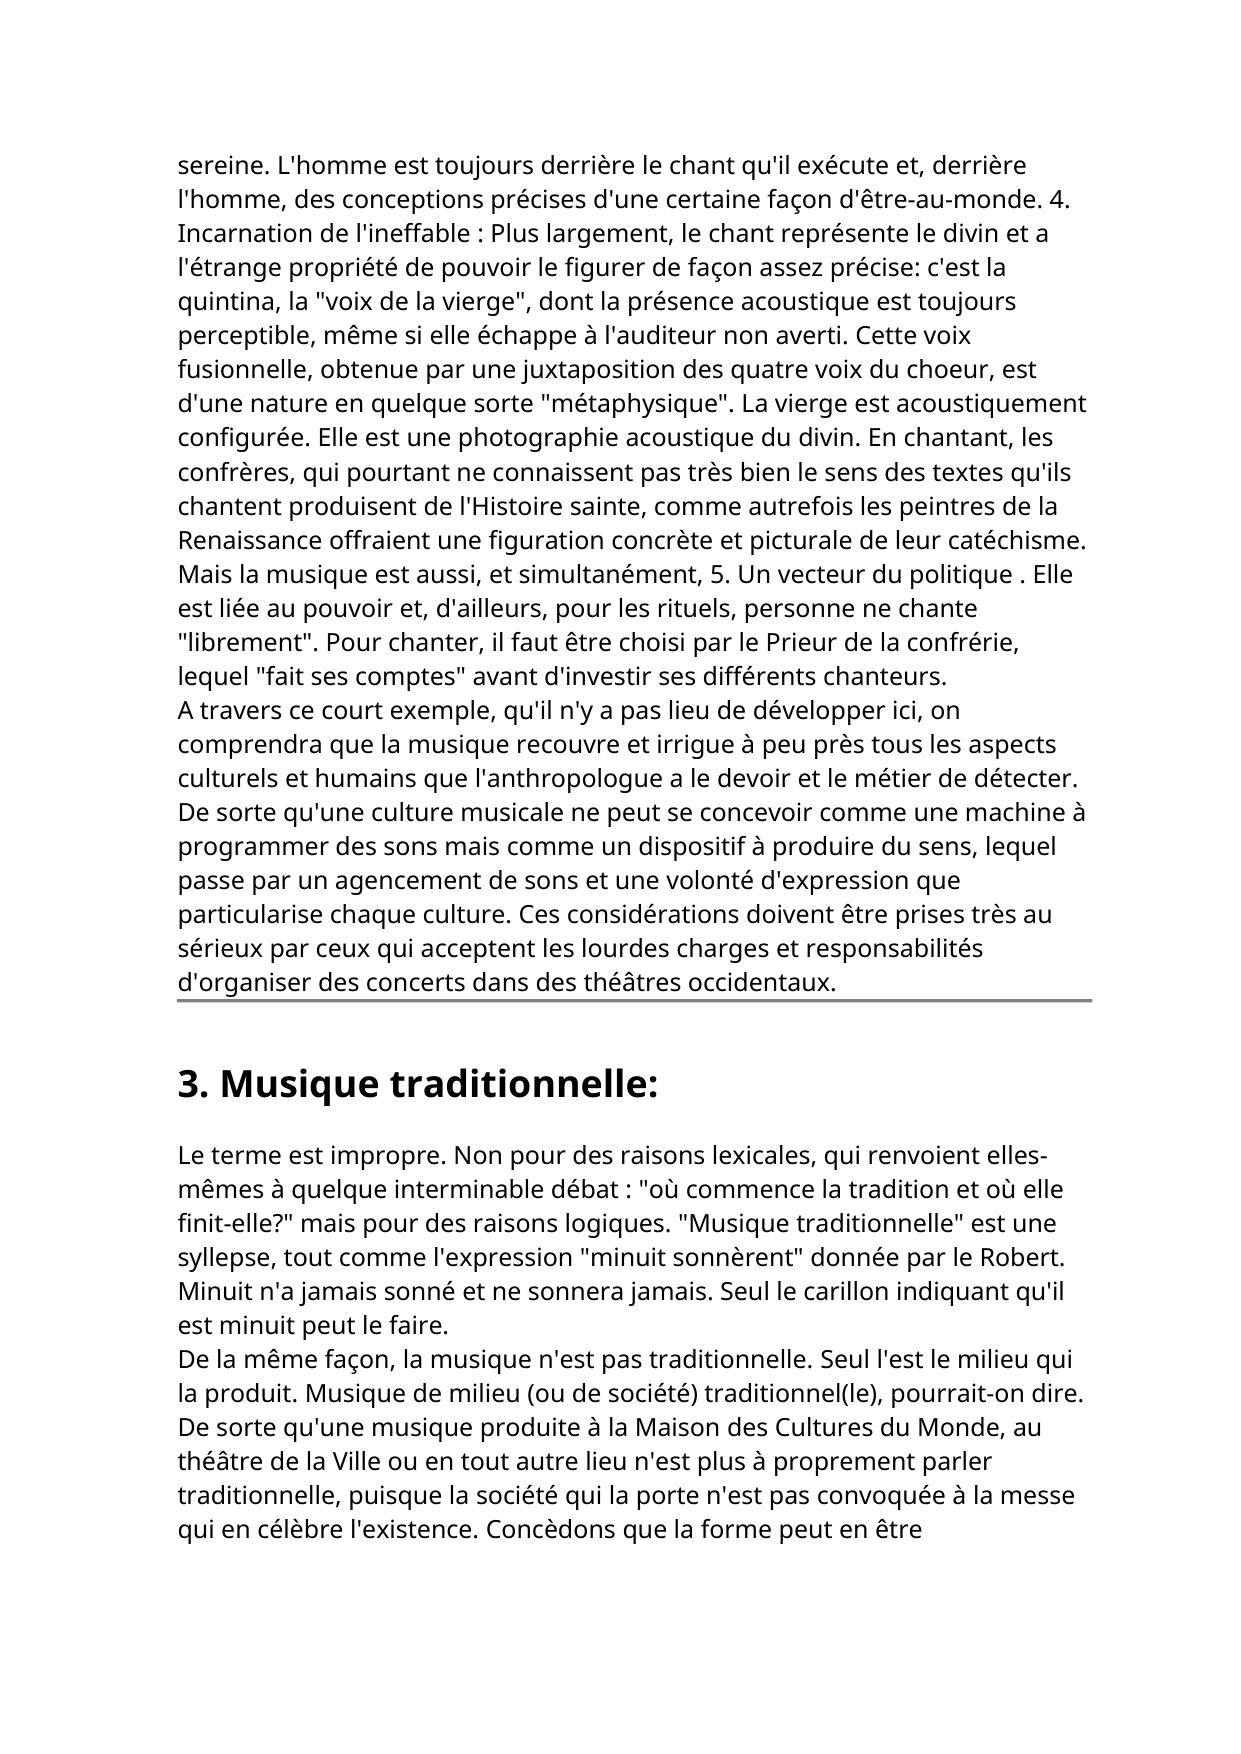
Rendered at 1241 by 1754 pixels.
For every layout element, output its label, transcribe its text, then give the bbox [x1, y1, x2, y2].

subtitle 3. Musique traditionnelle: [177, 1057, 1092, 1108]
text Le terme est impropre. Non pour des raisons lexicales, qui renvoient elles-mêmes à quelque interminable débat : "où commence la tradition et où elle finit-elle?" mais pour des raisons logiques. "Musique traditionnelle" est une syllepse, tout comme l'expression "minuit sonnèrent" donnée par le Robert. Minuit n'a jamais sonné et ne sonnera jamais. Seul le carillon indiquant qu'il est minuit peut le faire. [177, 1137, 1092, 1342]
text De la même façon, la musique n'est pas traditionnelle. Seul l'est le milieu qui la produit. Musique de milieu (ou de société) traditionnel(le), pourrait-on dire. De sorte qu'une musique produite à la Maison des Cultures du Monde, au théâtre de la Ville ou en tout autre lieu n'est plus à proprement parler traditionnelle, puisque la société qui la porte n'est pas convoquée à la messe qui en célèbre l'existence. Concèdons que la forme peut en être [177, 1342, 1092, 1546]
text sereine. L'homme est toujours derrière le chant qu'il exécute et, derrière l'homme, des conceptions précises d'une certaine façon d'être-au-monde. 4. Incarnation de l'ineffable : Plus largement, le chant représente le divin et a l'étrange propriété de pouvoir le figurer de façon assez précise: c'est la quintina, la "voix de la vierge", dont la présence acoustique est toujours perceptible, même si elle échappe à l'auditeur non averti. Cette voix fusionnelle, obtenue par une juxtaposition des quatre voix du choeur, est d'une nature en quelque sorte "métaphysique". La vierge est acoustiquement configurée. Elle est une photographie acoustique du divin. En chantant, les confrères, qui pourtant ne connaissent pas très bien le sens des textes qu'ils chantent produisent de l'Histoire sainte, comme autrefois les peintres de la Renaissance offraient une figuration concrète et picturale de leur catéchisme. Mais la musique est aussi, et simultanément, 5. Un vecteur du politique . Elle est liée au pouvoir et, d'ailleurs, pour les rituels, personne ne chante "librement". Pour chanter, il faut être choisi par le Prieur de la confrérie, lequel "fait ses comptes" avant d'investir ses différents chanteurs. [177, 148, 1092, 693]
text A travers ce court exemple, qu'il n'y a pas lieu de développer ici, on comprendra que la musique recouvre et irrigue à peu près tous les aspects culturels et humains que l'anthropologue a le devoir et le métier de détecter. De sorte qu'une culture musicale ne peut se concevoir comme une machine à programmer des sons mais comme un dispositif à produire du sens, lequel passe par un agencement de sons et une volonté d'expression que particularise chaque culture. Ces considérations doivent être prises très au sérieux par ceux qui acceptent les lourdes charges et responsabilités d'organiser des concerts dans des théâtres occidentaux. [177, 693, 1092, 999]
